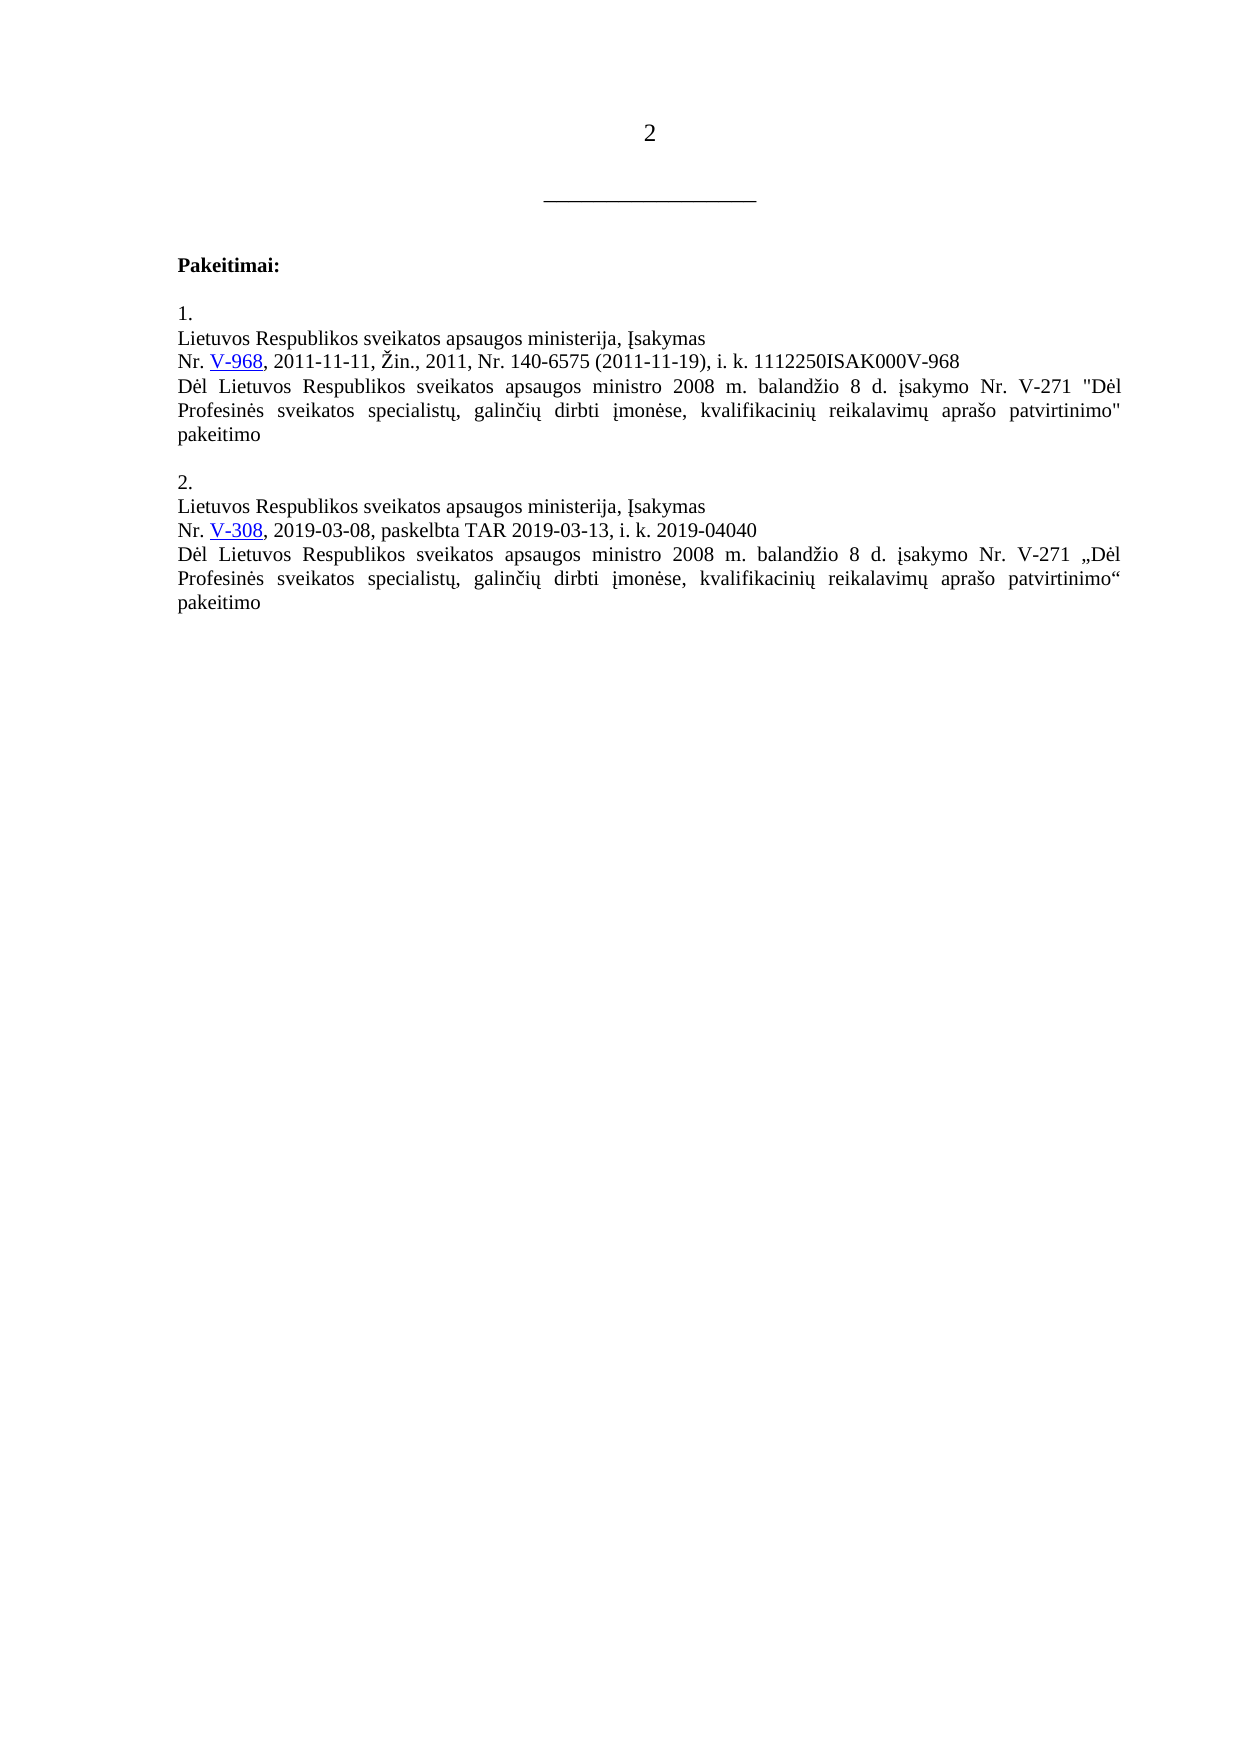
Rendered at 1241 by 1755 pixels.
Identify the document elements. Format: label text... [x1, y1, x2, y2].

text Dėl Lietuvos Respublikos sveikatos apsaugos ministro 2008 m. balandžio 8 d. įsakymo Nr. V-271 „Dėl Profesinės sveikatos specialistų, galinčių dirbti įmonėse, kvalifikacinių reikalavimų aprašo patvirtinimo“ pakeitimo [177, 542, 1122, 614]
text 2. [177, 470, 1122, 494]
text Lietuvos Respublikos sveikatos apsaugos ministerija, Įsakymas [177, 494, 1122, 518]
text Lietuvos Respublikos sveikatos apsaugos ministerija, Įsakymas [177, 325, 1122, 349]
text 1. [177, 301, 1122, 325]
text _________________ [177, 176, 1122, 205]
text Pakeitimai: [177, 253, 1122, 277]
text Nr. V-968, 2011-11-11, Žin., 2011, Nr. 140-6575 (2011-11-19), i. k. 1112250ISAK000V-968 [177, 349, 1122, 373]
text Dėl Lietuvos Respublikos sveikatos apsaugos ministro 2008 m. balandžio 8 d. įsakymo Nr. V-271 "Dėl Profesinės sveikatos specialistų, galinčių dirbti įmonėse, kvalifikacinių reikalavimų aprašo patvirtinimo" pakeitimo [177, 373, 1122, 446]
text Nr. V-308, 2019-03-08, paskelbta TAR 2019-03-13, i. k. 2019-04040 [177, 518, 1122, 542]
